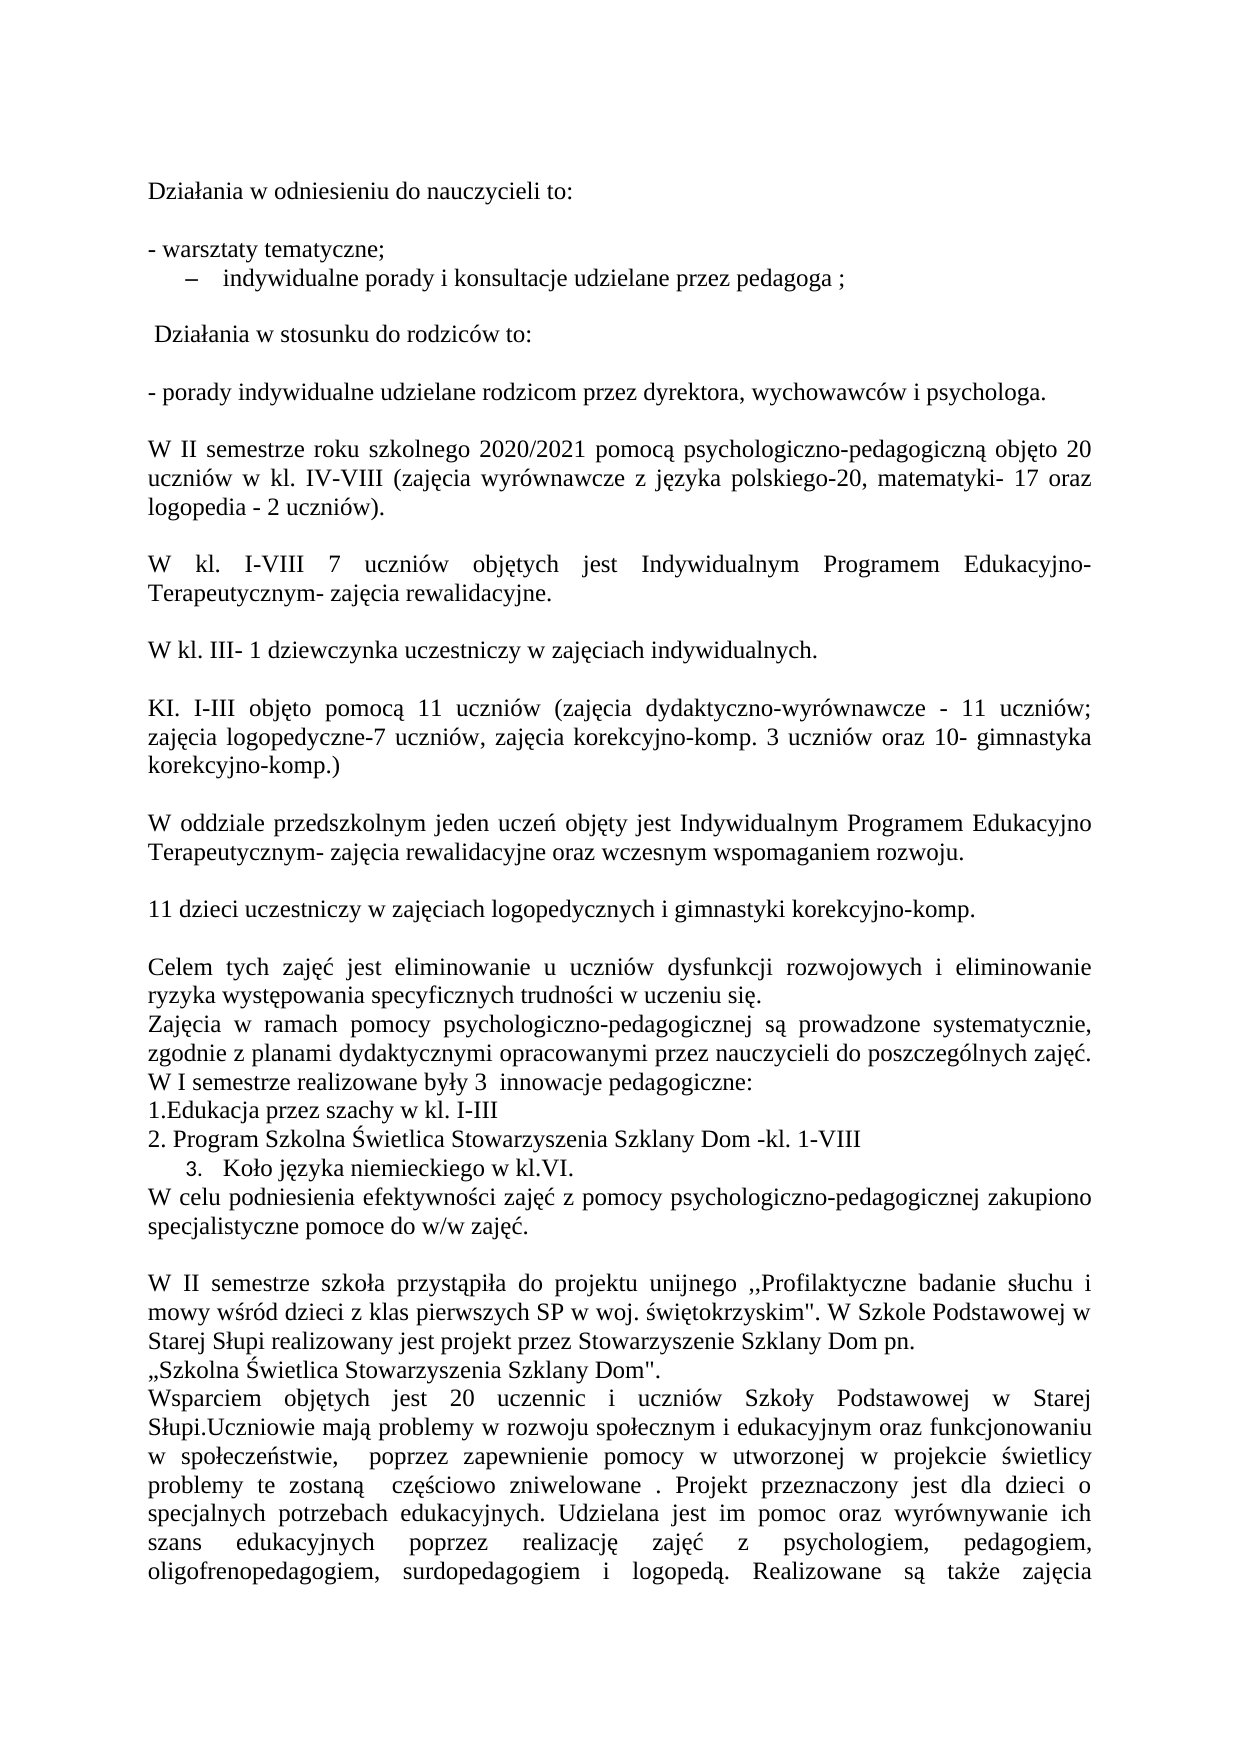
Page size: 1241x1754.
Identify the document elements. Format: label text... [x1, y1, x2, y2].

text Wsparciem objętych jest 20 uczennic i uczniów Szkoły Podstawowej w Starej Słupi.Uczniowie mają problemy w rozwoju społecznym i edukacyjnym oraz funkcjonowaniu w społeczeństwie, poprzez zapewnienie pomocy w utworzonej w projekcie świetlicy problemy te zostaną częściowo zniwelowane . Projekt przeznaczony jest dla dzieci o specjalnych potrzebach edukacyjnych. Udzielana jest im pomoc oraz wyrównywanie ich szans edukacyjnych poprzez realizację zajęć z psychologiem, pedagogiem, oligofrenopedagogiem, surdopedagogiem i logopedą. Realizowane są także zajęcia [148, 1383, 1093, 1585]
text - warsztaty tematyczne; [148, 234, 1093, 263]
text „Szkolna Świetlica Stowarzyszenia Szklany Dom". [148, 1355, 1093, 1383]
text W oddziale przedszkolnym jeden uczeń objęty jest Indywidualnym Programem Edukacyjno Terapeutycznym- zajęcia rewalidacyjne oraz wczesnym wspomaganiem rozwoju. [148, 808, 1093, 866]
text - porady indywidualne udzielane rodzicom przez dyrektora, wychowawców i psychologa. [148, 377, 1093, 406]
text KI. I-III objęto pomocą 11 uczniów (zajęcia dydaktyczno-wyrównawcze - 11 uczniów; zajęcia logopedyczne-7 uczniów, zajęcia korekcyjno-komp. 3 uczniów oraz 10- gimnastyka korekcyjno-komp.) [148, 693, 1093, 779]
list indywidualne porady i konsultacje udzielane przez pedagoga ; [185, 263, 1093, 291]
text Działania w stosunku do rodziców to: [148, 319, 1093, 348]
text 2. Program Szkolna Świetlica Stowarzyszenia Szklany Dom -kl. 1-VIII [148, 1124, 1093, 1153]
text Zajęcia w ramach pomocy psychologiczno-pedagogicznej są prowadzone systematycznie, zgodnie z planami dydaktycznymi opracowanymi przez nauczycieli do poszczególnych zajęć. W I semestrze realizowane były 3 innowacje pedagogiczne: [148, 1009, 1093, 1096]
text W kl. I-VIII 7 uczniów objętych jest Indywidualnym Programem Edukacyjno-Terapeutycznym- zajęcia rewalidacyjne. [148, 549, 1093, 607]
text Celem tych zajęć jest eliminowanie u uczniów dysfunkcji rozwojowych i eliminowanie ryzyka występowania specyficznych trudności w uczeniu się. [148, 952, 1093, 1009]
text W celu podniesienia efektywności zajęć z pomocy psychologiczno-pedagogicznej zakupiono specjalistyczne pomoce do w/w zajęć. [148, 1182, 1093, 1240]
text 11 dzieci uczestniczy w zajęciach logopedycznych i gimnastyki korekcyjno-komp. [148, 894, 1093, 923]
text Działania w odniesieniu do nauczycieli to: [148, 176, 1093, 205]
text W II semestrze roku szkolnego 2020/2021 pomocą psychologiczno-pedagogiczną objęto 20 uczniów w kl. IV-VIII (zajęcia wyrównawcze z języka polskiego-20, matematyki- 17 oraz logopedia - 2 uczniów). [148, 434, 1093, 521]
text 1.Edukacja przez szachy w kl. I-III [148, 1096, 1093, 1124]
text W II semestrze szkoła przystąpiła do projektu unijnego ,,Profilaktyczne badanie słuchu i mowy wśród dzieci z klas pierwszych SP w woj. świętokrzyskim". W Szkole Podstawowej w Starej Słupi realizowany jest projekt przez Stowarzyszenie Szklany Dom pn. [148, 1268, 1093, 1355]
list Koło języka niemieckiego w kl.VI. [185, 1153, 1093, 1182]
text W kl. III- 1 dziewczynka uczestniczy w zajęciach indywidualnych. [148, 636, 1093, 664]
